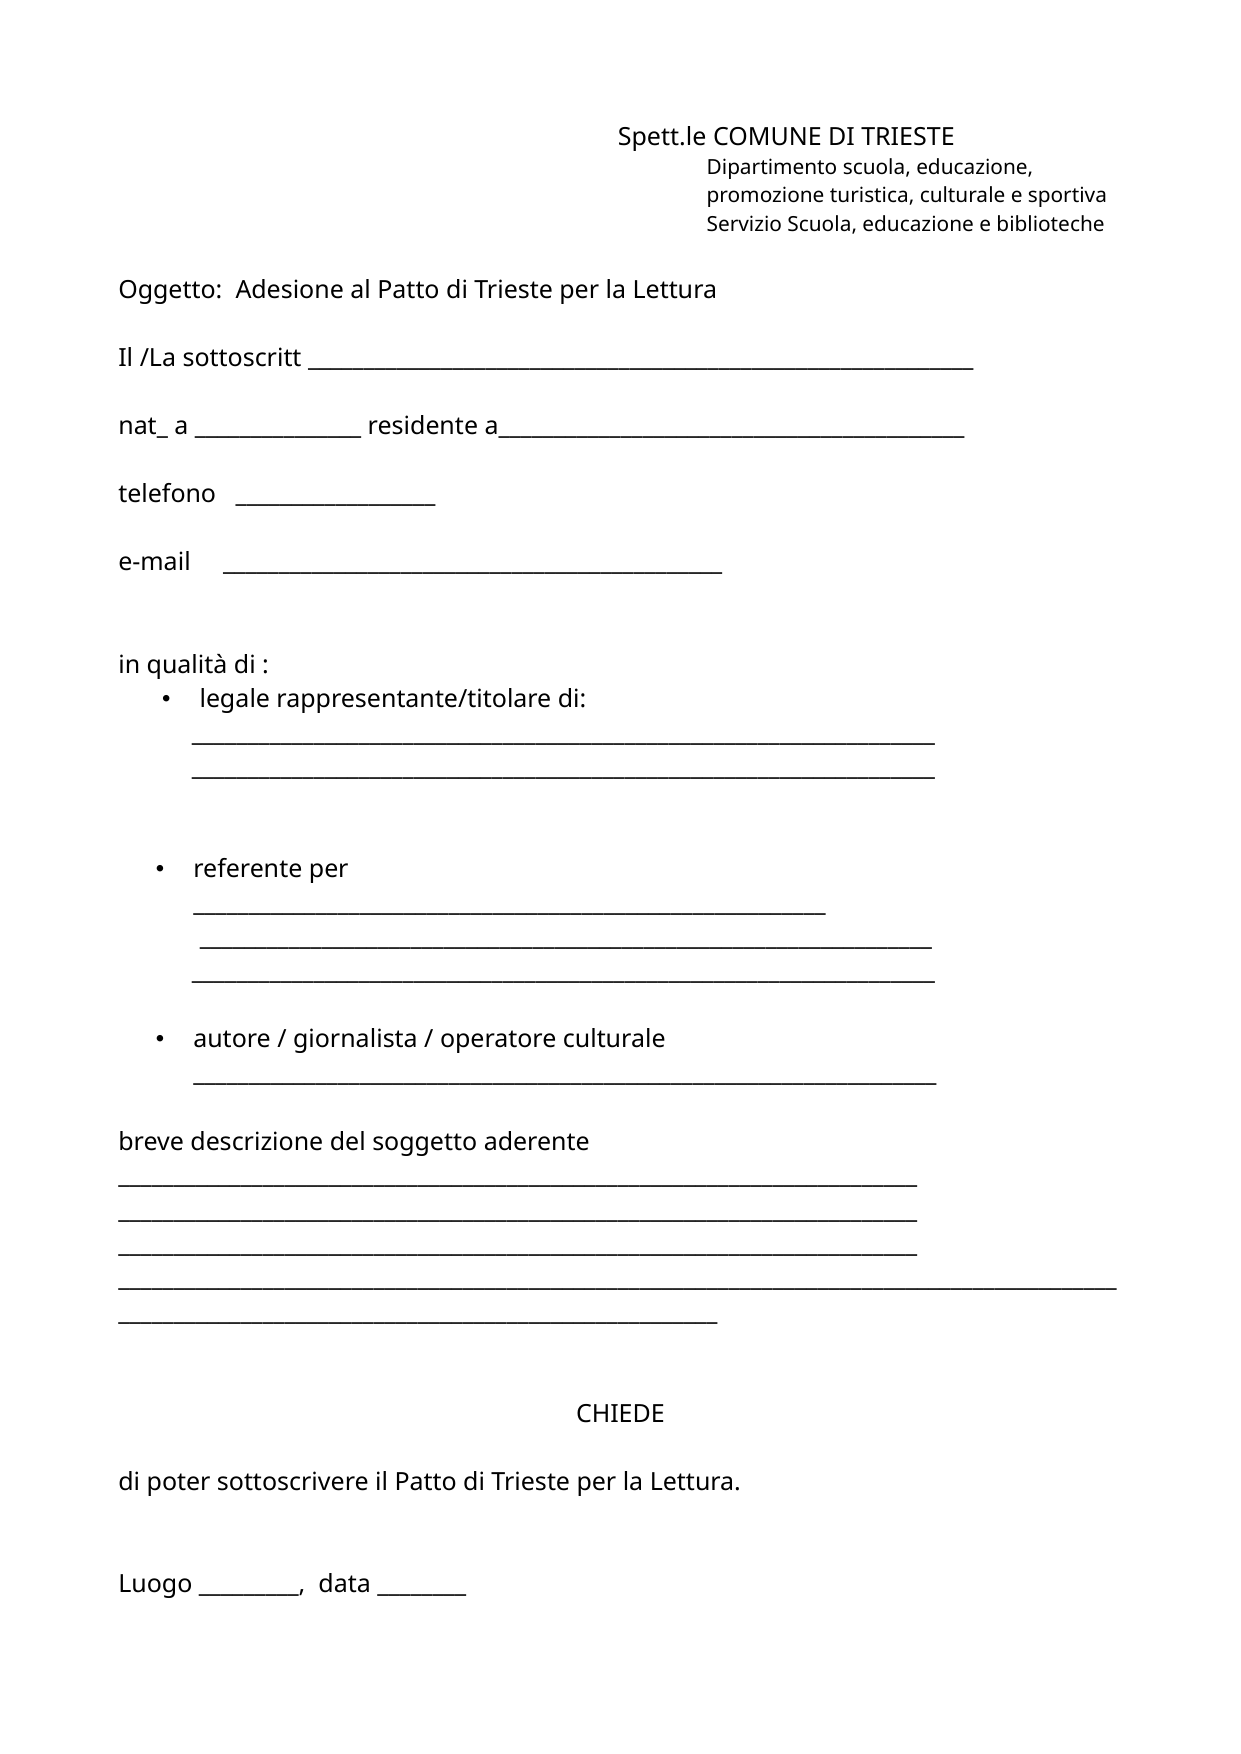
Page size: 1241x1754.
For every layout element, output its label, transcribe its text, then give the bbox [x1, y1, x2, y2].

text CHIEDE [118, 1396, 1122, 1430]
text breve descrizione del soggetto aderente [118, 1123, 1122, 1157]
list __________________________________________________________________ [156, 919, 1122, 953]
text Il /La sottoscritt ____________________________________________________________ [118, 340, 1122, 374]
text e-mail _____________________________________________ [118, 544, 1122, 578]
text di poter sottoscrivere il Patto di Trieste per la Lettura. [118, 1464, 1122, 1498]
text Oggetto: Adesione al Patto di Trieste per la Lettura [118, 272, 1122, 306]
text Servizio Scuola, educazione e biblioteche [706, 209, 1122, 237]
text ___________________________________________________________________ [192, 748, 1122, 782]
list ___________________________________________________________________ [156, 1055, 1122, 1089]
text ________________________________________________________________________ [118, 1191, 1122, 1225]
text Spett.le COMUNE DI TRIESTE [118, 118, 1122, 152]
text ________________________________________________________________________________________________________________________________________________ [118, 1259, 1122, 1327]
list autore / giornalista / operatore culturale [156, 1021, 1122, 1055]
text nat_ a _______________ residente a__________________________________________ [118, 408, 1122, 442]
list referente per [156, 851, 1122, 885]
text ________________________________________________________________________ [118, 1157, 1122, 1191]
text Dipartimento scuola, educazione, promozione turistica, culturale e sportiva [706, 152, 1122, 209]
text ___________________________________________________________________ [118, 953, 1122, 987]
list legale rappresentante/titolare di: [162, 680, 1122, 714]
list _________________________________________________________ [156, 885, 1122, 919]
text ___________________________________________________________________ [192, 714, 1122, 748]
text ________________________________________________________________________ [118, 1225, 1122, 1259]
text in qualità di : [118, 646, 1122, 680]
text Luogo _________, data ________ [118, 1566, 1122, 1600]
text telefono __________________ [118, 476, 1122, 510]
